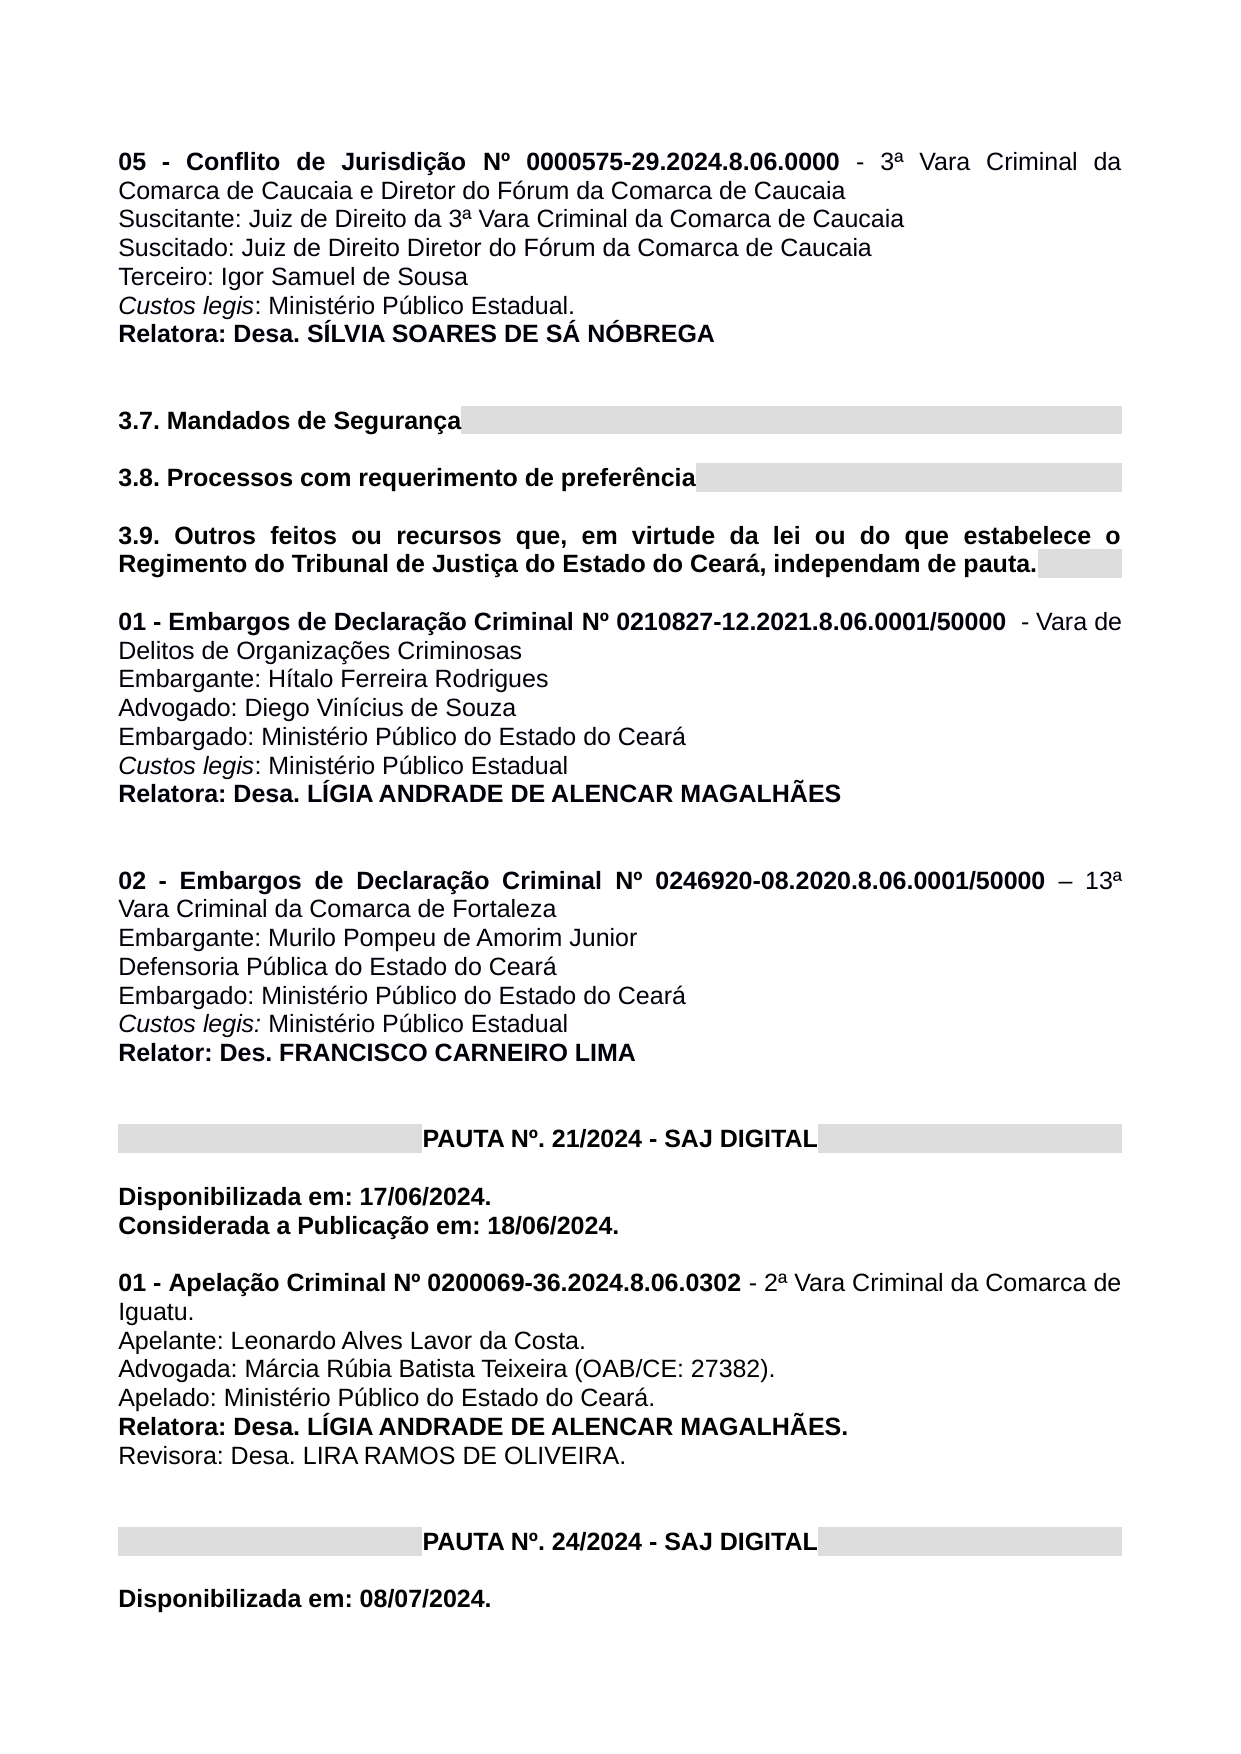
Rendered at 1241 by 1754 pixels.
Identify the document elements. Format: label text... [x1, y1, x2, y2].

text 01 - Embargos de Declaração Criminal Nº 0210827-12.2021.8.06.0001/50000 - Vara de Delitos de Organizações Criminosas [118, 607, 1122, 664]
text Advogado: Diego Vinícius de Souza [118, 693, 1122, 722]
text PAUTA Nº. 21/2024 - SAJ DIGITAL [118, 1124, 1122, 1153]
text Advogada: Márcia Rúbia Batista Teixeira (OAB/CE: 27382). [118, 1354, 1122, 1383]
text Custos legis: Ministério Público Estadual [118, 1009, 1122, 1038]
text 3.8. Processos com requerimento de preferência [118, 463, 1122, 492]
text Defensoria Pública do Estado do Ceará [118, 952, 1122, 981]
text Relatora: Desa. LÍGIA ANDRADE DE ALENCAR MAGALHÃES [118, 779, 1122, 808]
text Apelado: Ministério Público do Estado do Ceará. [118, 1383, 1122, 1412]
text 05 - Conflito de Jurisdição Nº 0000575-29.2024.8.06.0000 - 3ª Vara Criminal da Comarca de Caucaia e Diretor do Fórum da Comarca de Caucaia [118, 147, 1122, 204]
text Considerada a Publicação em: 18/06/2024. [118, 1211, 1122, 1239]
text Embargante: Murilo Pompeu de Amorim Junior [118, 923, 1122, 952]
text Custos legis: Ministério Público Estadual [118, 751, 1122, 779]
text 02 - Embargos de Declaração Criminal Nº 0246920-08.2020.8.06.0001/50000 – 13ª Vara Criminal da Comarca de Fortaleza [118, 866, 1122, 923]
text 3.7. Mandados de Segurança [118, 406, 1122, 434]
text Embargado: Ministério Público do Estado do Ceará [118, 981, 1122, 1009]
text Relatora: Desa. SÍLVIA SOARES DE SÁ NÓBREGA [118, 319, 1122, 348]
text Custos legis: Ministério Público Estadual. [118, 291, 1122, 319]
text Disponibilizada em: 17/06/2024. [118, 1182, 1122, 1211]
text Apelante: Leonardo Alves Lavor da Costa. [118, 1326, 1122, 1354]
text Relatora: Desa. LÍGIA ANDRADE DE ALENCAR MAGALHÃES. [118, 1412, 1122, 1441]
text Suscitante: Juiz de Direito da 3ª Vara Criminal da Comarca de Caucaia [118, 204, 1122, 233]
text Embargado: Ministério Público do Estado do Ceará [118, 722, 1122, 751]
text Embargante: Hítalo Ferreira Rodrigues [118, 664, 1122, 693]
text 01 - Apelação Criminal Nº 0200069-36.2024.8.06.0302 - 2ª Vara Criminal da Comarca de Iguatu. [118, 1268, 1122, 1326]
text 3.9. Outros feitos ou recursos que, em virtude da lei ou do que estabelece o Regimento do Tribunal de Justiça do Estado do Ceará, independam de pauta. [118, 521, 1122, 578]
text Terceiro: Igor Samuel de Sousa [118, 262, 1122, 291]
text Revisora: Desa. LIRA RAMOS DE OLIVEIRA. [118, 1441, 1122, 1469]
text Relator: Des. FRANCISCO CARNEIRO LIMA [118, 1038, 1122, 1067]
text Disponibilizada em: 08/07/2024. [118, 1584, 1122, 1613]
text Suscitado: Juiz de Direito Diretor do Fórum da Comarca de Caucaia [118, 233, 1122, 262]
text PAUTA Nº. 24/2024 - SAJ DIGITAL [118, 1527, 1122, 1556]
